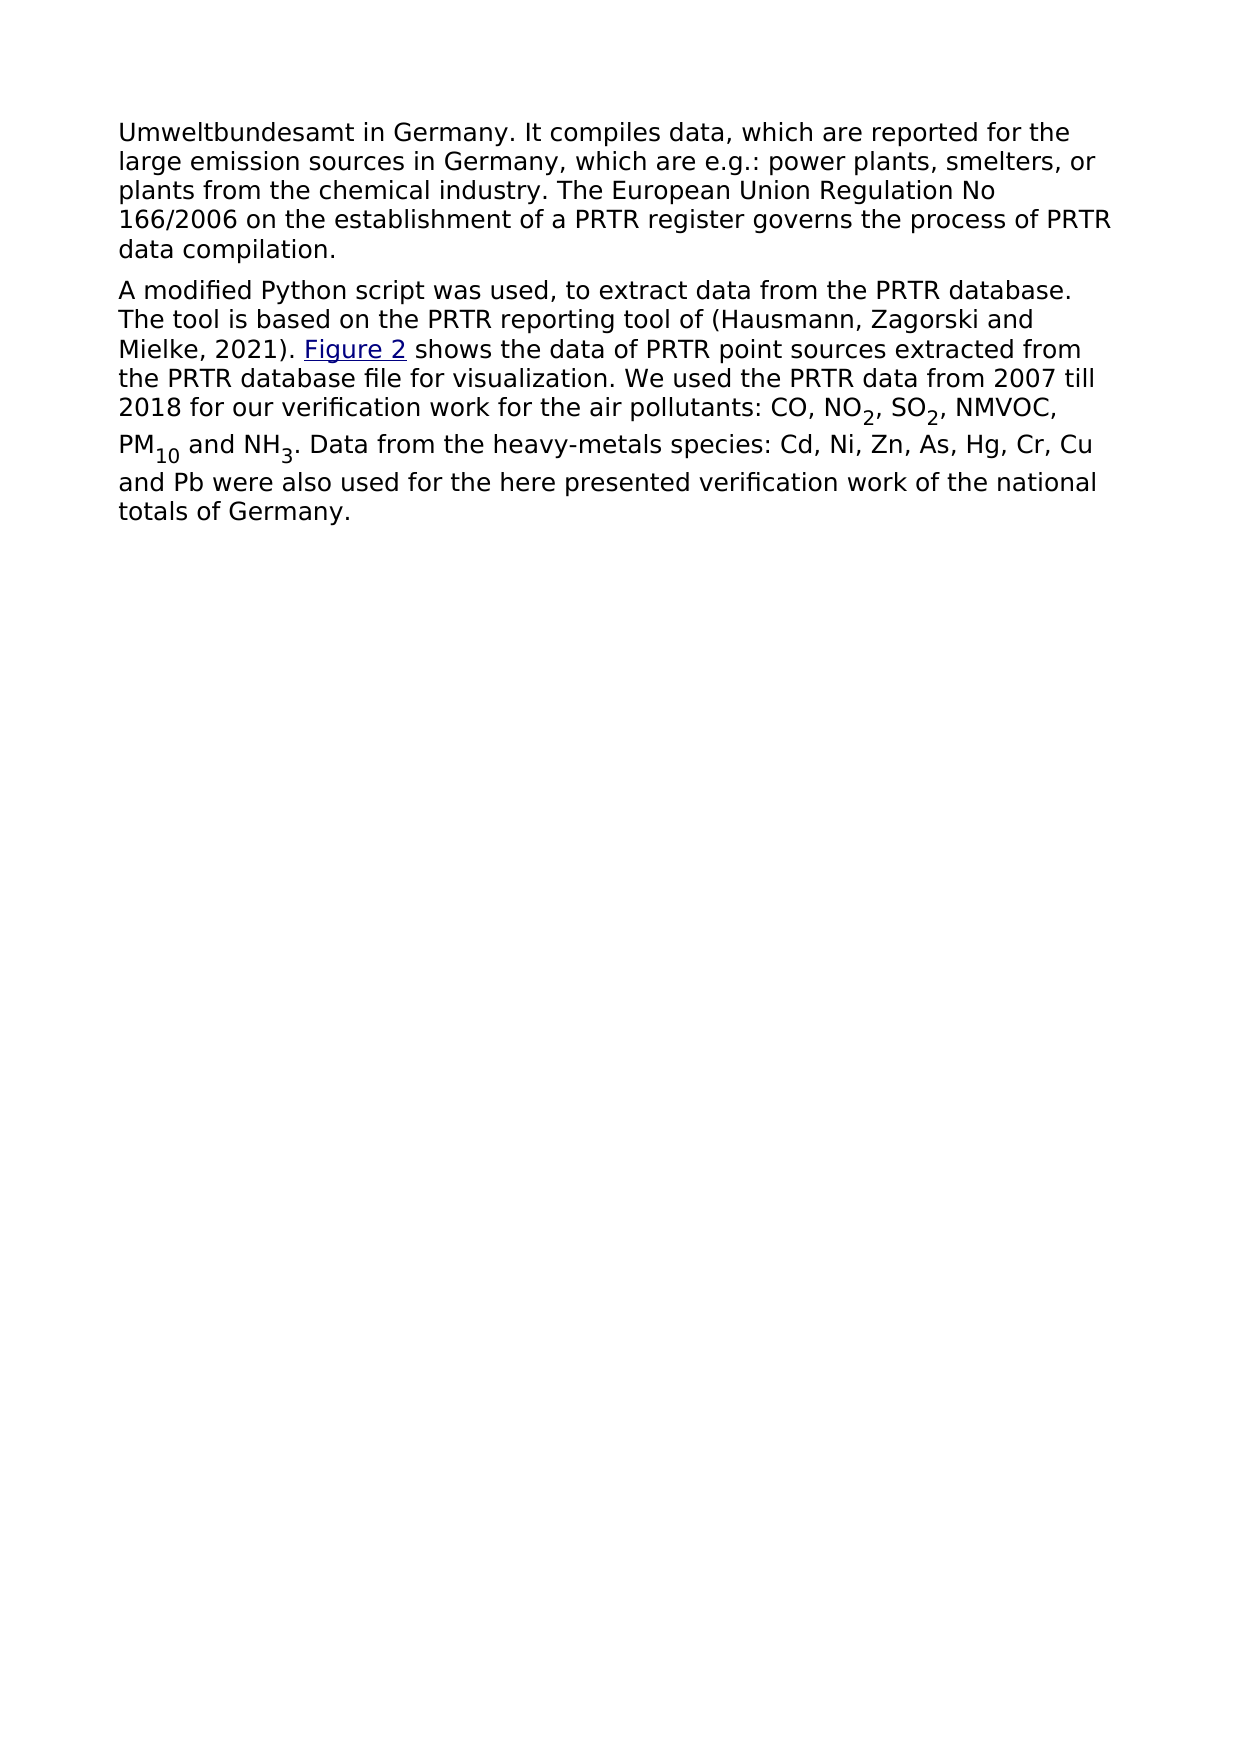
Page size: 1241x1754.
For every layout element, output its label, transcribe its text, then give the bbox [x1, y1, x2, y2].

text A modified Python script was used, to extract data from the PRTR database. The tool is based on the PRTR reporting tool of (Hausmann, Zagorski and Mielke, 2021). Figure 2 shows the data of PRTR point sources extracted from the PRTR database file for visualization. We used the PRTR data from 2007 till 2018 for our verification work for the air pollutants: CO, NO2, SO2, NMVOC, PM10 and NH3. Data from the heavy-metals species: Cd, Ni, Zn, As, Hg, Cr, Cu and Pb were also used for the here presented verification work of the national totals of Germany. [118, 276, 1122, 527]
text Umweltbundesamt in Germany. It compiles data, which are reported for the large emission sources in Germany, which are e.g.: power plants, smelters, or plants from the chemical industry. The European Union Regulation No 166/2006 on the establishment of a PRTR register governs the process of PRTR data compilation. [118, 118, 1122, 264]
